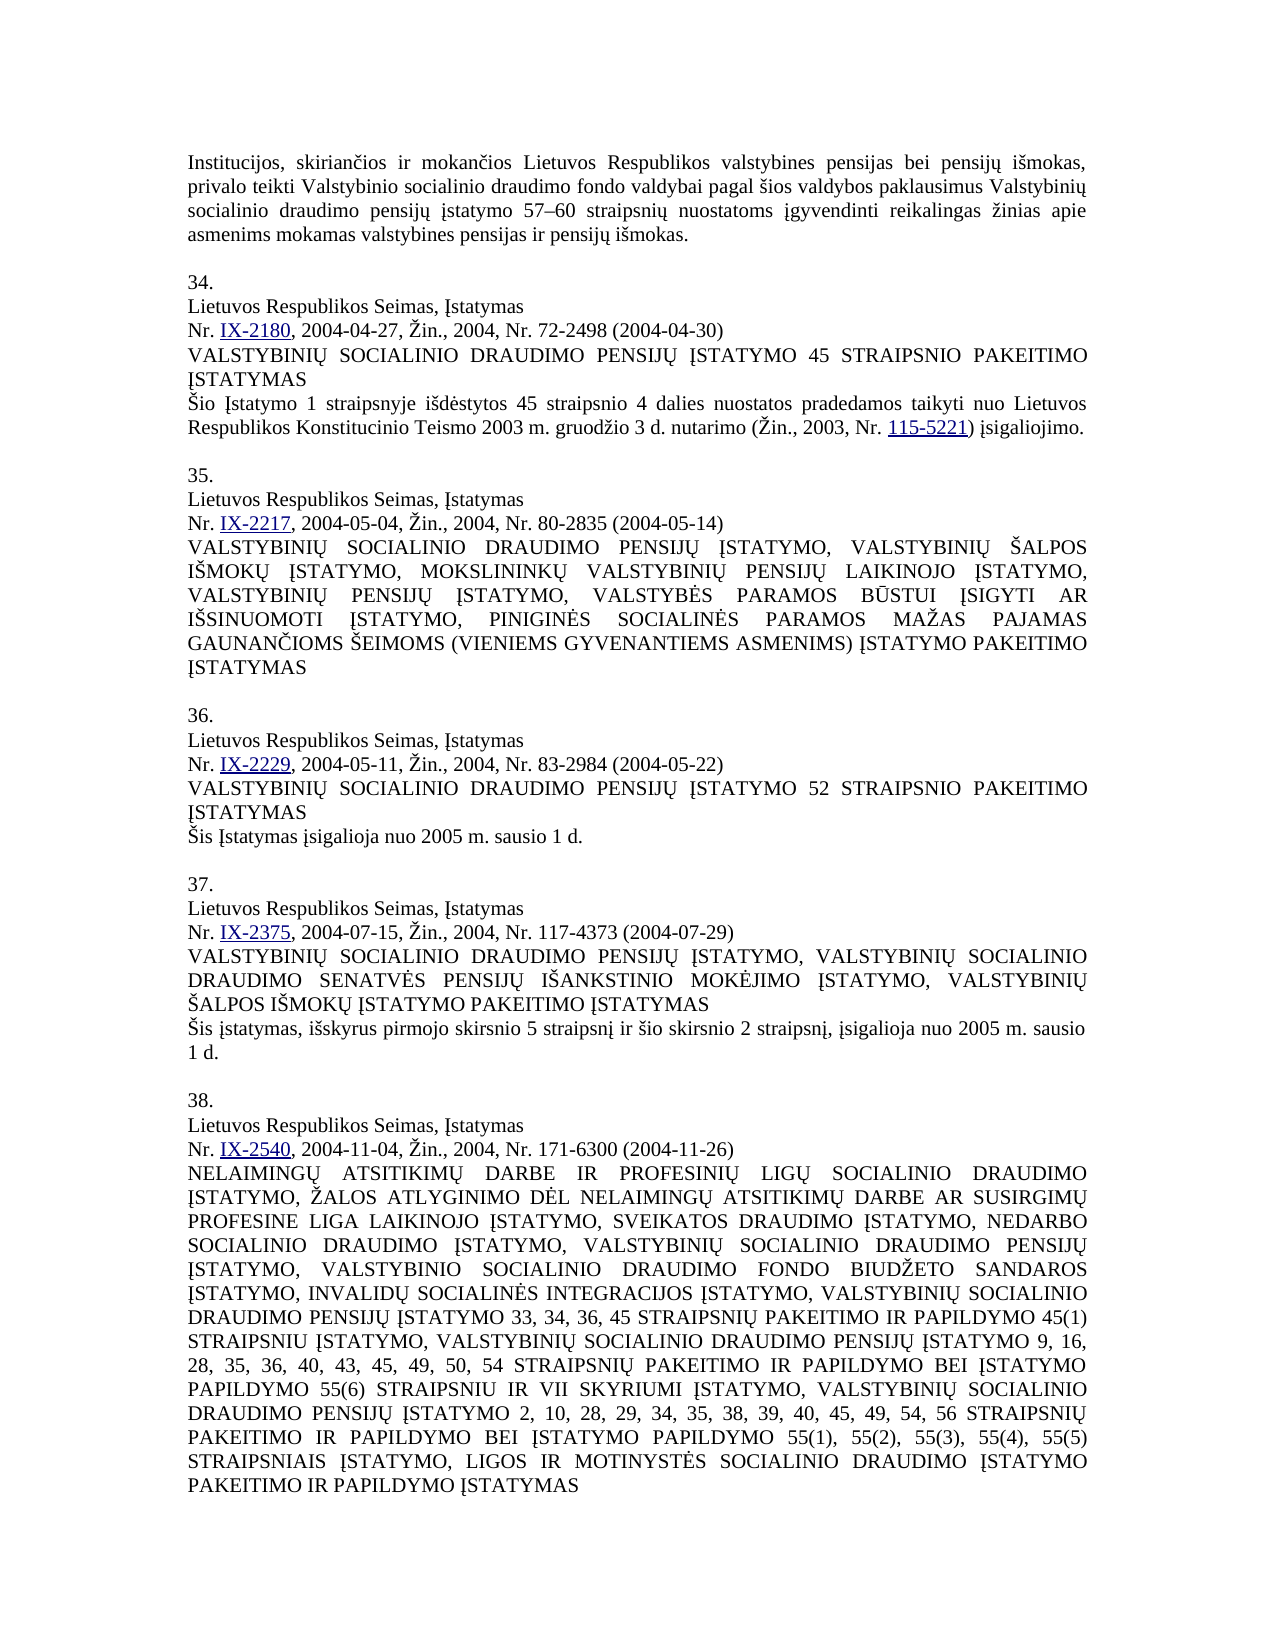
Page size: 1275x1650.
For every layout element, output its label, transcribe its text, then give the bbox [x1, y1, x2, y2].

text Šis įstatymas, išskyrus pirmojo skirsnio 5 straipsnį ir šio skirsnio 2 straipsnį, įsigalioja nuo 2005 m. sausio 1 d. [187, 1016, 1088, 1064]
text VALSTYBINIŲ SOCIALINIO DRAUDIMO PENSIJŲ ĮSTATYMO 45 STRAIPSNIO PAKEITIMO ĮSTATYMAS [187, 342, 1088, 391]
text Lietuvos Respublikos Seimas, Įstatymas [187, 1112, 1088, 1137]
text Nr. IX-2180, 2004-04-27, Žin., 2004, Nr. 72-2498 (2004-04-30) [187, 318, 1088, 342]
text 36. [187, 703, 1088, 727]
text Nr. IX-2375, 2004-07-15, Žin., 2004, Nr. 117-4373 (2004-07-29) [187, 920, 1088, 944]
text Lietuvos Respublikos Seimas, Įstatymas [187, 487, 1088, 511]
text Nr. IX-2217, 2004-05-04, Žin., 2004, Nr. 80-2835 (2004-05-14) [187, 511, 1088, 535]
text Šis Įstatymas įsigalioja nuo 2005 m. sausio 1 d. [187, 824, 1088, 848]
text 34. [187, 270, 1088, 294]
text 37. [187, 872, 1088, 896]
text Nr. IX-2229, 2004-05-11, Žin., 2004, Nr. 83-2984 (2004-05-22) [187, 752, 1088, 776]
text Lietuvos Respublikos Seimas, Įstatymas [187, 294, 1088, 318]
text VALSTYBINIŲ SOCIALINIO DRAUDIMO PENSIJŲ ĮSTATYMO 52 STRAIPSNIO PAKEITIMO ĮSTATYMAS [187, 776, 1088, 824]
text Lietuvos Respublikos Seimas, Įstatymas [187, 896, 1088, 920]
text Nr. IX-2540, 2004-11-04, Žin., 2004, Nr. 171-6300 (2004-11-26) [187, 1137, 1088, 1161]
text VALSTYBINIŲ SOCIALINIO DRAUDIMO PENSIJŲ ĮSTATYMO, VALSTYBINIŲ ŠALPOS IŠMOKŲ ĮSTATYMO, MOKSLININKŲ VALSTYBINIŲ PENSIJŲ LAIKINOJO ĮSTATYMO, VALSTYBINIŲ PENSIJŲ ĮSTATYMO, VALSTYBĖS PARAMOS BŪSTUI ĮSIGYTI AR IŠSINUOMOTI ĮSTATYMO, PINIGINĖS SOCIALINĖS PARAMOS MAŽAS PAJAMAS GAUNANČIOMS ŠEIMOMS (VIENIEMS GYVENANTIEMS ASMENIMS) ĮSTATYMO PAKEITIMO ĮSTATYMAS [187, 535, 1088, 679]
text VALSTYBINIŲ SOCIALINIO DRAUDIMO PENSIJŲ ĮSTATYMO, VALSTYBINIŲ SOCIALINIO DRAUDIMO SENATVĖS PENSIJŲ IŠANKSTINIO MOKĖJIMO ĮSTATYMO, VALSTYBINIŲ ŠALPOS IŠMOKŲ ĮSTATYMO PAKEITIMO ĮSTATYMAS [187, 944, 1088, 1016]
text 38. [187, 1088, 1088, 1112]
text Lietuvos Respublikos Seimas, Įstatymas [187, 727, 1088, 752]
text NELAIMINGŲ ATSITIKIMŲ DARBE IR PROFESINIŲ LIGŲ SOCIALINIO DRAUDIMO ĮSTATYMO, ŽALOS ATLYGINIMO DĖL NELAIMINGŲ ATSITIKIMŲ DARBE AR SUSIRGIMŲ PROFESINE LIGA LAIKINOJO ĮSTATYMO, SVEIKATOS DRAUDIMO ĮSTATYMO, NEDARBO SOCIALINIO DRAUDIMO ĮSTATYMO, VALSTYBINIŲ SOCIALINIO DRAUDIMO PENSIJŲ ĮSTATYMO, VALSTYBINIO SOCIALINIO DRAUDIMO FONDO BIUDŽETO SANDAROS ĮSTATYMO, INVALIDŲ SOCIALINĖS INTEGRACIJOS ĮSTATYMO, VALSTYBINIŲ SOCIALINIO DRAUDIMO PENSIJŲ ĮSTATYMO 33, 34, 36, 45 STRAIPSNIŲ PAKEITIMO IR PAPILDYMO 45(1) STRAIPSNIU ĮSTATYMO, VALSTYBINIŲ SOCIALINIO DRAUDIMO PENSIJŲ ĮSTATYMO 9, 16, 28, 35, 36, 40, 43, 45, 49, 50, 54 STRAIPSNIŲ PAKEITIMO IR PAPILDYMO BEI ĮSTATYMO PAPILDYMO 55(6) STRAIPSNIU IR VII SKYRIUMI ĮSTATYMO, VALSTYBINIŲ SOCIALINIO DRAUDIMO PENSIJŲ ĮSTATYMO 2, 10, 28, 29, 34, 35, 38, 39, 40, 45, 49, 54, 56 STRAIPSNIŲ PAKEITIMO IR PAPILDYMO BEI ĮSTATYMO PAPILDYMO 55(1), 55(2), 55(3), 55(4), 55(5) STRAIPSNIAIS ĮSTATYMO, LIGOS IR MOTINYSTĖS SOCIALINIO DRAUDIMO ĮSTATYMO PAKEITIMO IR PAPILDYMO ĮSTATYMAS [187, 1161, 1088, 1497]
text Institucijos, skiriančios ir mokančios Lietuvos Respublikos valstybines pensijas bei pensijų išmokas, privalo teikti Valstybinio socialinio draudimo fondo valdybai pagal šios valdybos paklausimus Valstybinių socialinio draudimo pensijų įstatymo 57–60 straipsnių nuostatoms įgyvendinti reikalingas žinias apie asmenims mokamas valstybines pensijas ir pensijų išmokas. [187, 150, 1087, 246]
text 35. [187, 463, 1088, 487]
text Šio Įstatymo 1 straipsnyje išdėstytos 45 straipsnio 4 dalies nuostatos pradedamos taikyti nuo Lietuvos Respublikos Konstitucinio Teismo 2003 m. gruodžio 3 d. nutarimo (Žin., 2003, Nr. 115-5221) įsigaliojimo. [187, 391, 1088, 439]
